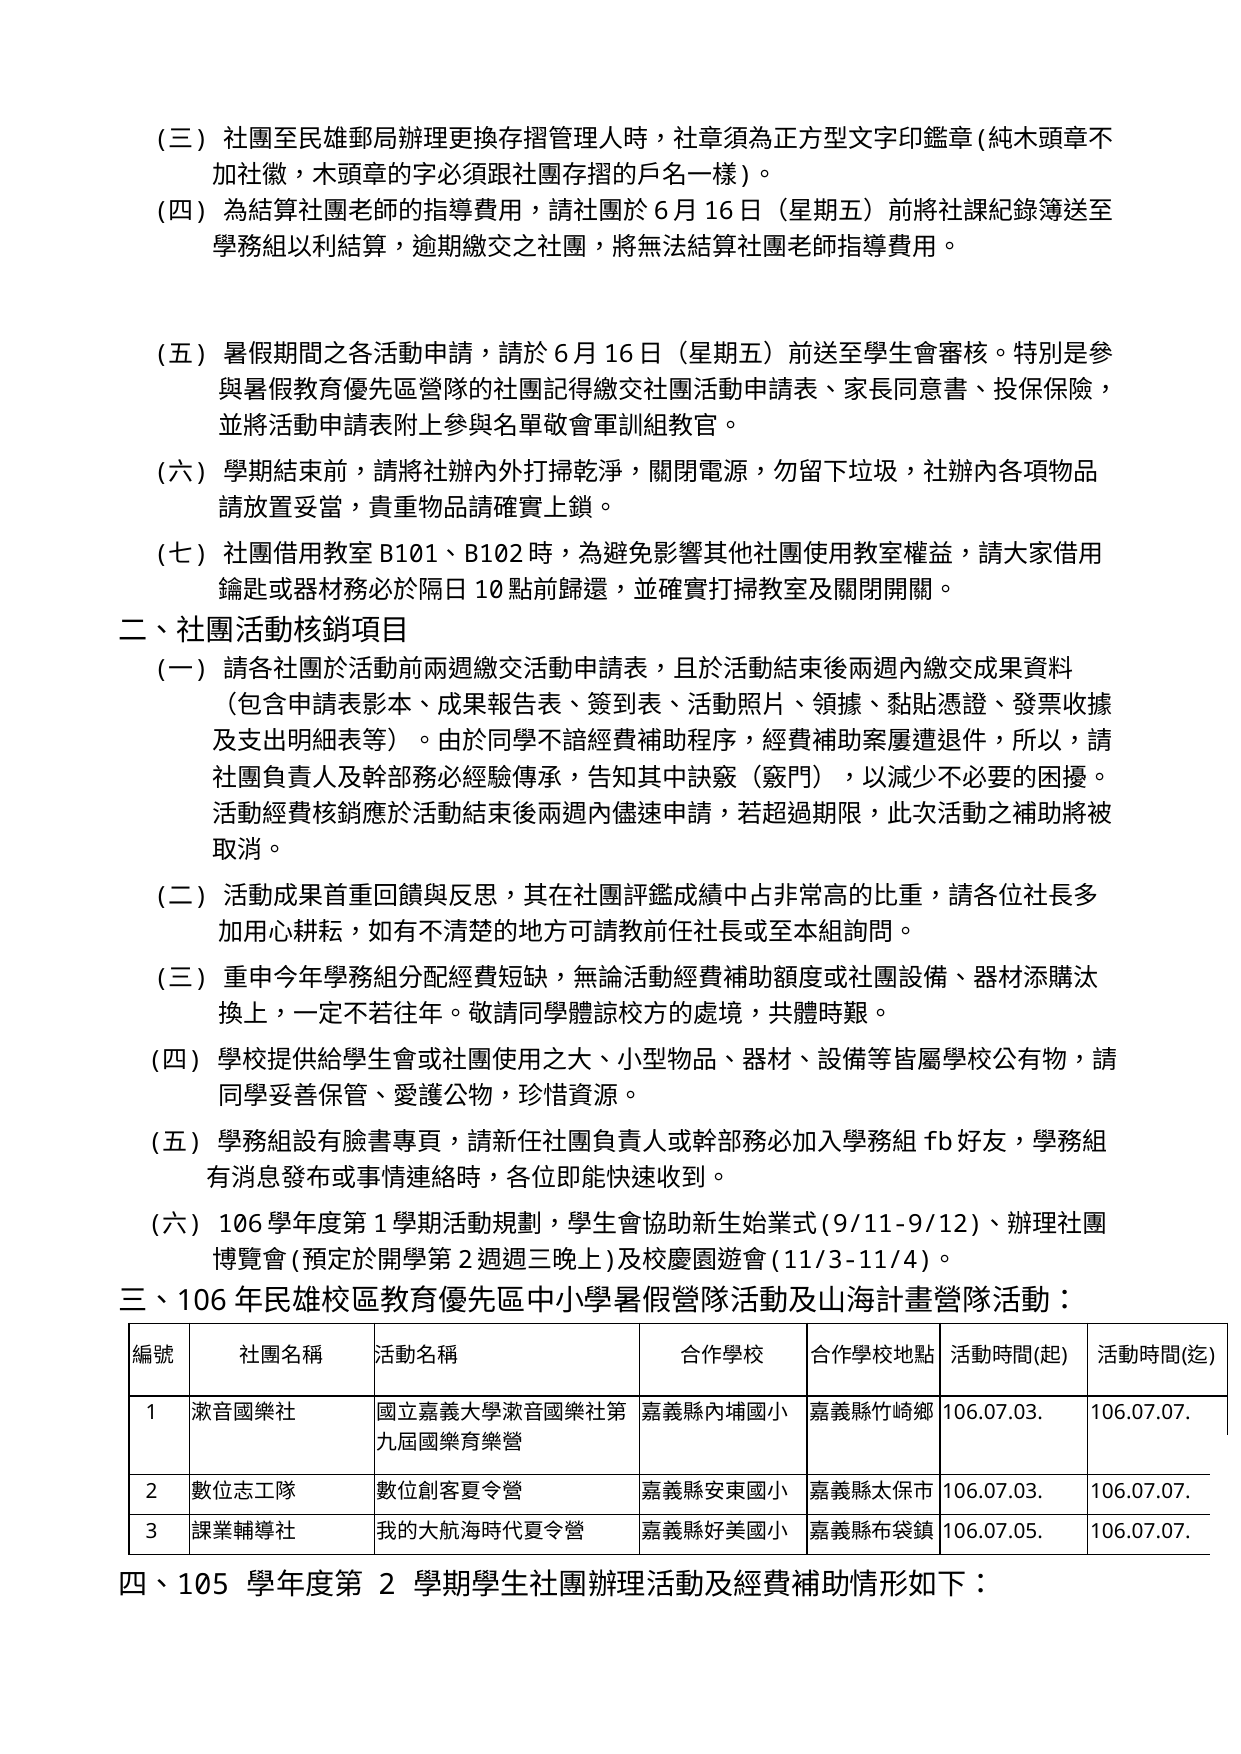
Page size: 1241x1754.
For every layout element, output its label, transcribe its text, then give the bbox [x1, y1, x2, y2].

table_cell [1210, 1397, 1227, 1435]
table_cell 數位志工隊 [190, 1475, 374, 1514]
table_header 社團名稱 [190, 1324, 374, 1395]
table_header 活動名稱 [375, 1324, 639, 1395]
text (三) 重申今年學務組分配經費短缺，無論活動經費補助額度或社團設備、器材添購汰換上，一定不若往年。敬請同學體諒校方的處境，共體時艱。 [153, 957, 1122, 1030]
table_header 活動時間(迄) [1088, 1324, 1227, 1395]
text (四) 為結算社團老師的指導費用，請社團於6月16日（星期五）前將社課紀錄簿送至學務組以利結算，逾期繳交之社團，將無法結算社團老師指導費用。 [153, 191, 1122, 263]
table_cell 106.07.03. [941, 1397, 1087, 1473]
table_header 合作學校 [640, 1324, 806, 1395]
table_cell [1210, 1435, 1227, 1554]
table_cell 嘉義縣布袋鎮 [808, 1515, 939, 1554]
table_cell 3 [130, 1515, 189, 1554]
table_header 活動時間(起) [941, 1324, 1087, 1395]
text (五) 學務組設有臉書專頁，請新任社團負責人或幹部務必加入學務組fb好友，學務組有消息發布或事情連絡時，各位即能快速收到。 [148, 1122, 1122, 1194]
table_cell 106.07.07. [1088, 1397, 1210, 1473]
table_cell 課業輔導社 [190, 1515, 374, 1554]
table_cell 嘉義縣好美國小 [640, 1515, 806, 1554]
text 二、社團活動核銷項目 [118, 606, 1122, 648]
table_cell 106.07.05. [941, 1515, 1087, 1554]
table_cell 數位創客夏令營 [375, 1475, 639, 1514]
table_cell 我的大航海時代夏令營 [375, 1515, 639, 1554]
text (七) 社團借用教室B101、B102時，為避免影響其他社團使用教室權益，請大家借用鑰匙或器材務必於隔日10點前歸還，並確實打掃教室及關閉開關。 [153, 533, 1122, 606]
table_header 合作學校地點 [808, 1324, 939, 1395]
text 三、106 年民雄校區教育優先區中小學暑假營隊活動及山海計畫營隊活動： [118, 1276, 1122, 1319]
table_cell 嘉義縣內埔國小 [640, 1397, 806, 1473]
table_cell 國立嘉義大學漱音國樂社第 九屆國樂育樂營 [375, 1397, 639, 1473]
text (六) 學期結束前，請將社辦內外打掃乾淨，關閉電源，勿留下垃圾，社辦內各項物品請放置妥當，貴重物品請確實上鎖。 [153, 451, 1122, 524]
text (四) 學校提供給學生會或社團使用之大、小型物品、器材、設備等皆屬學校公有物，請同學妥善保管、愛護公物，珍惜資源。 [148, 1039, 1122, 1112]
text (三) 社團至民雄郵局辦理更換存摺管理人時，社章須為正方型文字印鑑章(純木頭章不加社徽，木頭章的字必須跟社團存摺的戶名一樣)。 [153, 118, 1122, 191]
table_cell 1 [130, 1397, 189, 1473]
text (六) 106學年度第1學期活動規劃，學生會協助新生始業式(9/11-9/12)、辦理社團博覽會(預定於開學第2週週三晚上)及校慶園遊會(11/3-11/4)。 [148, 1204, 1122, 1276]
table_cell 106.07.07. [1088, 1475, 1210, 1514]
text (二) 活動成果首重回饋與反思，其在社團評鑑成績中占非常高的比重，請各位社長多加用心耕耘，如有不清楚的地方可請教前任社長或至本組詢問。 [153, 875, 1122, 948]
table_cell 嘉義縣太保市 [808, 1475, 939, 1514]
table_cell 嘉義縣安東國小 [640, 1475, 806, 1514]
table_cell 106.07.07. [1088, 1515, 1210, 1554]
table_cell 漱音國樂社 [190, 1397, 374, 1473]
table_header 編號 [130, 1324, 189, 1395]
text (五) 暑假期間之各活動申請，請於6月16日（星期五）前送至學生會審核。特別是參與暑假教育優先區營隊的社團記得繳交社團活動申請表、家長同意書、投保保險，並將活動申請表附上參與名單敬會軍訓組教官。 [153, 333, 1122, 442]
table_cell 106.07.03. [941, 1475, 1087, 1514]
table_cell 嘉義縣竹崎鄉 [808, 1397, 939, 1473]
table_cell 2 [130, 1475, 189, 1514]
text (一) 請各社團於活動前兩週繳交活動申請表，且於活動結束後兩週內繳交成果資料（包含申請表影本、成果報告表、簽到表、活動照片、領據、黏貼憑證、發票收據及支出明細表等）。由於同學不諳經費補助程序，經費補助案屢遭退件，所以，請社團負責人及幹部務必經驗傳承，告知其中訣竅（竅門），以減少不必要的困擾。活動經費核銷應於活動結束後兩週內儘速申請，若超過期限，此次活動之補助將被取消。 [153, 648, 1122, 866]
text 四、105 學年度第 2 學期學生社團辦理活動及經費補助情形如下： [118, 1571, 1122, 1600]
